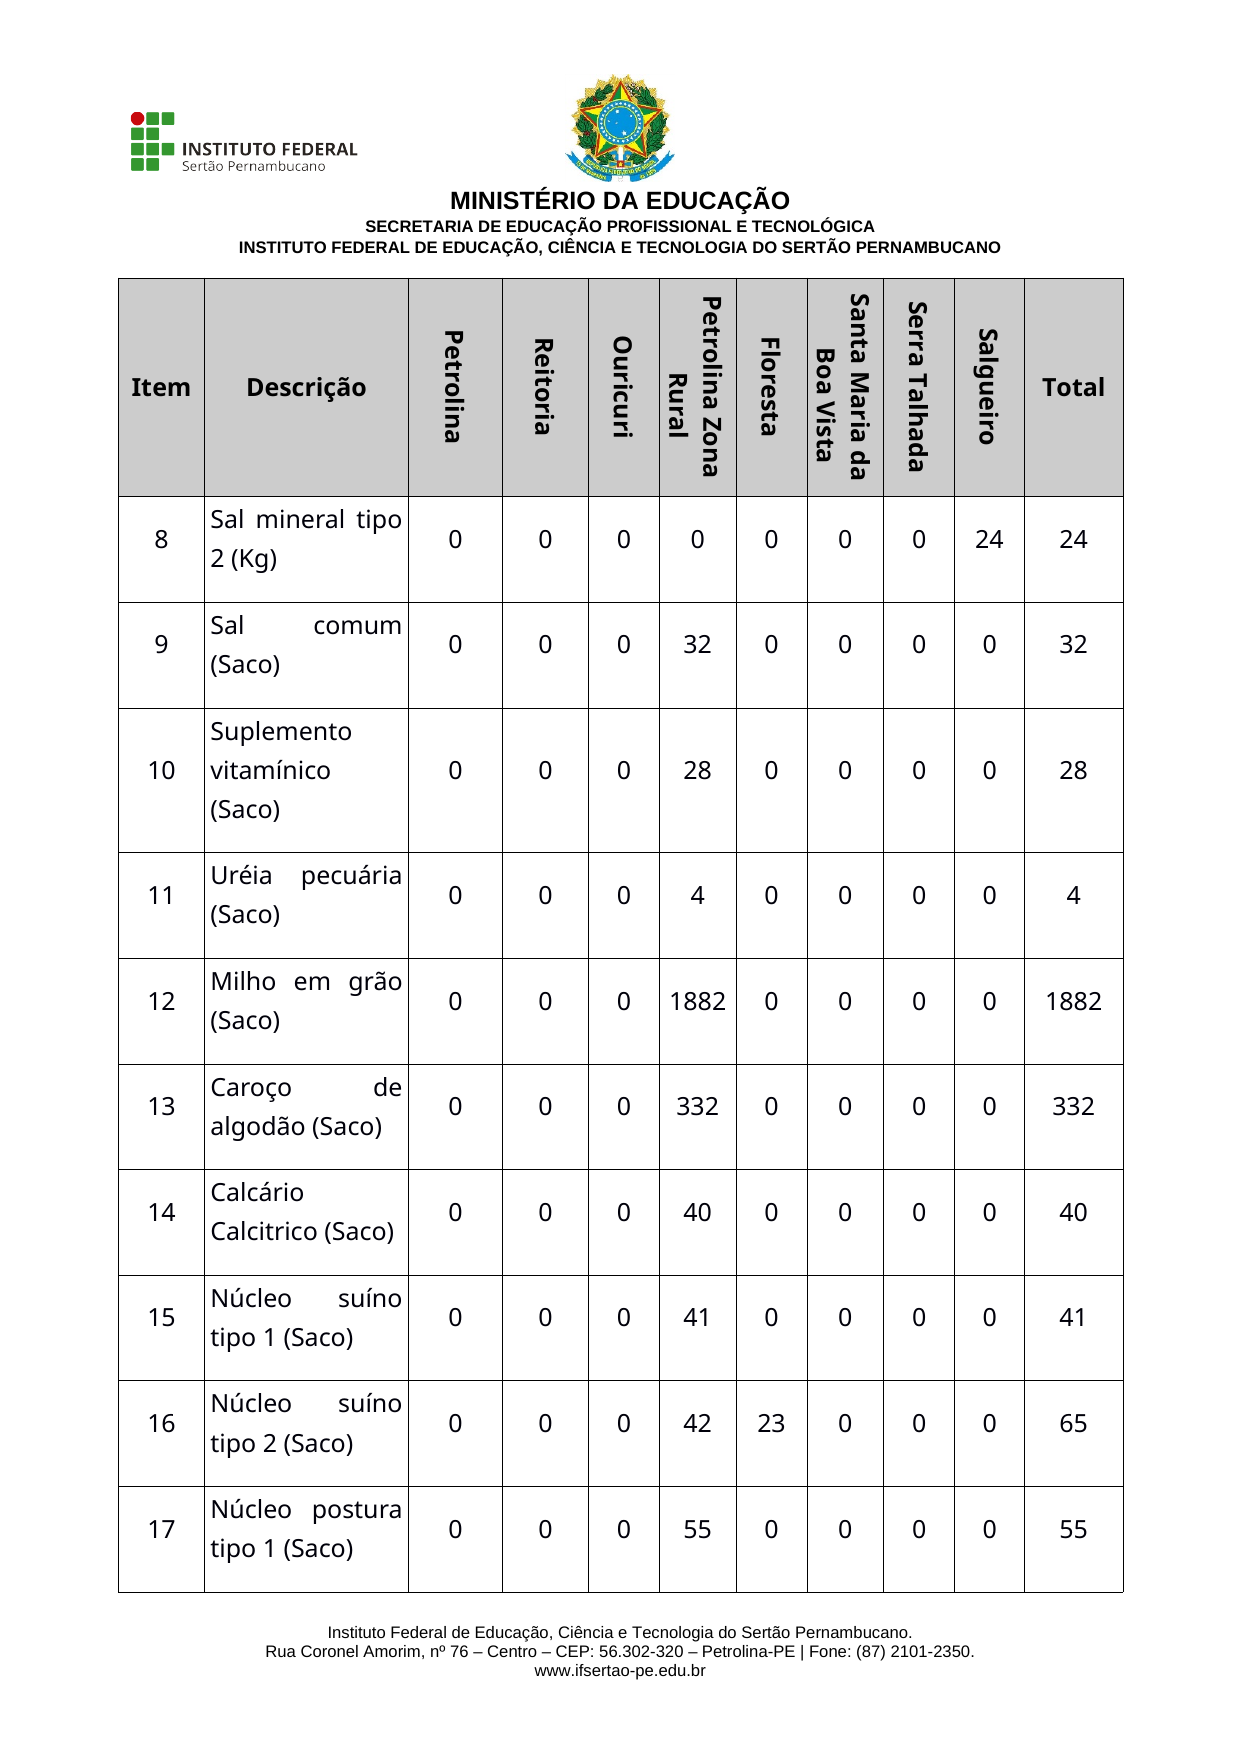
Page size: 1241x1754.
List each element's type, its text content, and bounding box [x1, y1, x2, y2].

table_cell 0 [955, 1487, 1024, 1592]
table_cell 55 [660, 1487, 736, 1592]
table_cell 40 [1025, 1170, 1123, 1275]
table_cell 0 [737, 709, 807, 852]
table_cell 0 [808, 959, 883, 1063]
table_cell 0 [808, 1065, 883, 1169]
table_cell 28 [1025, 709, 1123, 852]
table_cell 0 [503, 1381, 588, 1486]
table_cell Calcário Calcitrico (Saco) [205, 1170, 408, 1275]
table_cell 0 [884, 1170, 954, 1275]
table_cell 0 [955, 1276, 1024, 1380]
table_cell 0 [737, 853, 807, 958]
table_cell 23 [737, 1381, 807, 1486]
table_cell 1882 [660, 959, 736, 1063]
table_cell 0 [808, 709, 883, 852]
table_cell 41 [1025, 1276, 1123, 1380]
table_cell 0 [808, 1276, 883, 1380]
table_header Item [119, 279, 204, 496]
table_cell 28 [660, 709, 736, 852]
table_cell 0 [955, 709, 1024, 852]
table_cell 0 [737, 1487, 807, 1592]
table_cell Núcleo suíno tipo 2 (Saco) [205, 1381, 408, 1486]
table_cell 0 [955, 1170, 1024, 1275]
table_cell Núcleo postura tipo 1 (Saco) [205, 1487, 408, 1592]
table_cell 0 [409, 959, 502, 1063]
table_cell 0 [884, 603, 954, 707]
table_cell 0 [589, 959, 659, 1063]
table_cell 1882 [1025, 959, 1123, 1063]
picture [130, 112, 358, 171]
table_cell 0 [955, 1065, 1024, 1169]
table_cell 0 [409, 1276, 502, 1380]
table_cell 16 [119, 1381, 204, 1486]
table_cell 0 [589, 709, 659, 852]
table_cell 0 [589, 1381, 659, 1486]
table_cell 0 [503, 1276, 588, 1380]
table_header Total [1025, 279, 1123, 496]
table_cell 332 [1025, 1065, 1123, 1169]
table_cell 0 [409, 603, 502, 707]
table_header Floresta [737, 279, 807, 496]
table_cell 10 [119, 709, 204, 852]
table_header Petrolina [409, 279, 502, 496]
table_header Serra Talhada [884, 279, 954, 496]
table_cell 0 [503, 1170, 588, 1275]
table_cell 0 [884, 1276, 954, 1380]
table_cell 0 [503, 959, 588, 1063]
table_cell 24 [1025, 497, 1123, 602]
table_cell 0 [808, 1487, 883, 1592]
table_cell 0 [409, 853, 502, 958]
table_cell 0 [503, 1065, 588, 1169]
table_header Ouricuri [589, 279, 659, 496]
table_header Petrolina Zona Rural [660, 279, 736, 496]
table_cell 0 [737, 1065, 807, 1169]
table_cell 0 [737, 1170, 807, 1275]
table_cell 0 [737, 603, 807, 707]
table_cell 13 [119, 1065, 204, 1169]
table_cell 41 [660, 1276, 736, 1380]
table_header Descrição [205, 279, 408, 496]
table_cell 17 [119, 1487, 204, 1592]
picture [565, 74, 675, 182]
table_cell 0 [589, 1065, 659, 1169]
table_cell 0 [884, 853, 954, 958]
table_cell 0 [884, 1065, 954, 1169]
table_cell Milho em grão (Saco) [205, 959, 408, 1063]
table_cell 42 [660, 1381, 736, 1486]
table_cell 332 [660, 1065, 736, 1169]
table_cell 40 [660, 1170, 736, 1275]
table_cell 0 [884, 497, 954, 602]
table_cell 32 [660, 603, 736, 707]
table_cell 0 [808, 853, 883, 958]
table_cell Núcleo suíno tipo 1 (Saco) [205, 1276, 408, 1380]
table_cell Caroço de algodão (Saco) [205, 1065, 408, 1169]
table_cell 0 [808, 1381, 883, 1486]
table_cell Suplemento vitamínico (Saco) [205, 709, 408, 852]
table_cell 0 [955, 959, 1024, 1063]
table_cell 0 [589, 1276, 659, 1380]
table_cell 24 [955, 497, 1024, 602]
table_cell Uréia pecuária (Saco) [205, 853, 408, 958]
table_cell 0 [737, 959, 807, 1063]
table_cell 0 [503, 1487, 588, 1592]
table_cell 0 [884, 959, 954, 1063]
table_cell Sal mineral tipo 2 (Kg) [205, 497, 408, 602]
table_cell 0 [503, 853, 588, 958]
table_header Reitoria [503, 279, 588, 496]
table_cell 15 [119, 1276, 204, 1380]
table_cell 0 [660, 497, 736, 602]
table_cell 0 [737, 497, 807, 602]
table_cell 0 [409, 1065, 502, 1169]
table_cell 0 [503, 709, 588, 852]
table_cell 0 [808, 1170, 883, 1275]
table_cell 0 [589, 1170, 659, 1275]
table_cell 11 [119, 853, 204, 958]
table_cell Sal comum (Saco) [205, 603, 408, 707]
table_cell 0 [955, 603, 1024, 707]
table_cell 0 [409, 1381, 502, 1486]
table_cell 0 [884, 1487, 954, 1592]
table_cell 0 [884, 1381, 954, 1486]
table_cell 0 [955, 853, 1024, 958]
table_cell 0 [409, 497, 502, 602]
table_cell 14 [119, 1170, 204, 1275]
table_cell 32 [1025, 603, 1123, 707]
table_cell 0 [409, 1487, 502, 1592]
table_cell 0 [589, 1487, 659, 1592]
table_cell 0 [955, 1381, 1024, 1486]
table_cell 65 [1025, 1381, 1123, 1486]
table_cell 0 [589, 603, 659, 707]
table_cell 0 [589, 853, 659, 958]
table_cell 4 [660, 853, 736, 958]
table_header Salgueiro [955, 279, 1024, 496]
table_header Santa Maria da Boa Vista [808, 279, 883, 496]
table_cell 9 [119, 603, 204, 707]
table_cell 0 [884, 709, 954, 852]
table_cell 0 [409, 1170, 502, 1275]
table_cell 0 [503, 497, 588, 602]
table_cell 8 [119, 497, 204, 602]
table_cell 0 [808, 603, 883, 707]
table_cell 4 [1025, 853, 1123, 958]
table_cell 0 [503, 603, 588, 707]
table_cell 12 [119, 959, 204, 1063]
table_cell 0 [409, 709, 502, 852]
table_cell 55 [1025, 1487, 1123, 1592]
table_cell 0 [589, 497, 659, 602]
table_cell 0 [808, 497, 883, 602]
table_cell 0 [737, 1276, 807, 1380]
